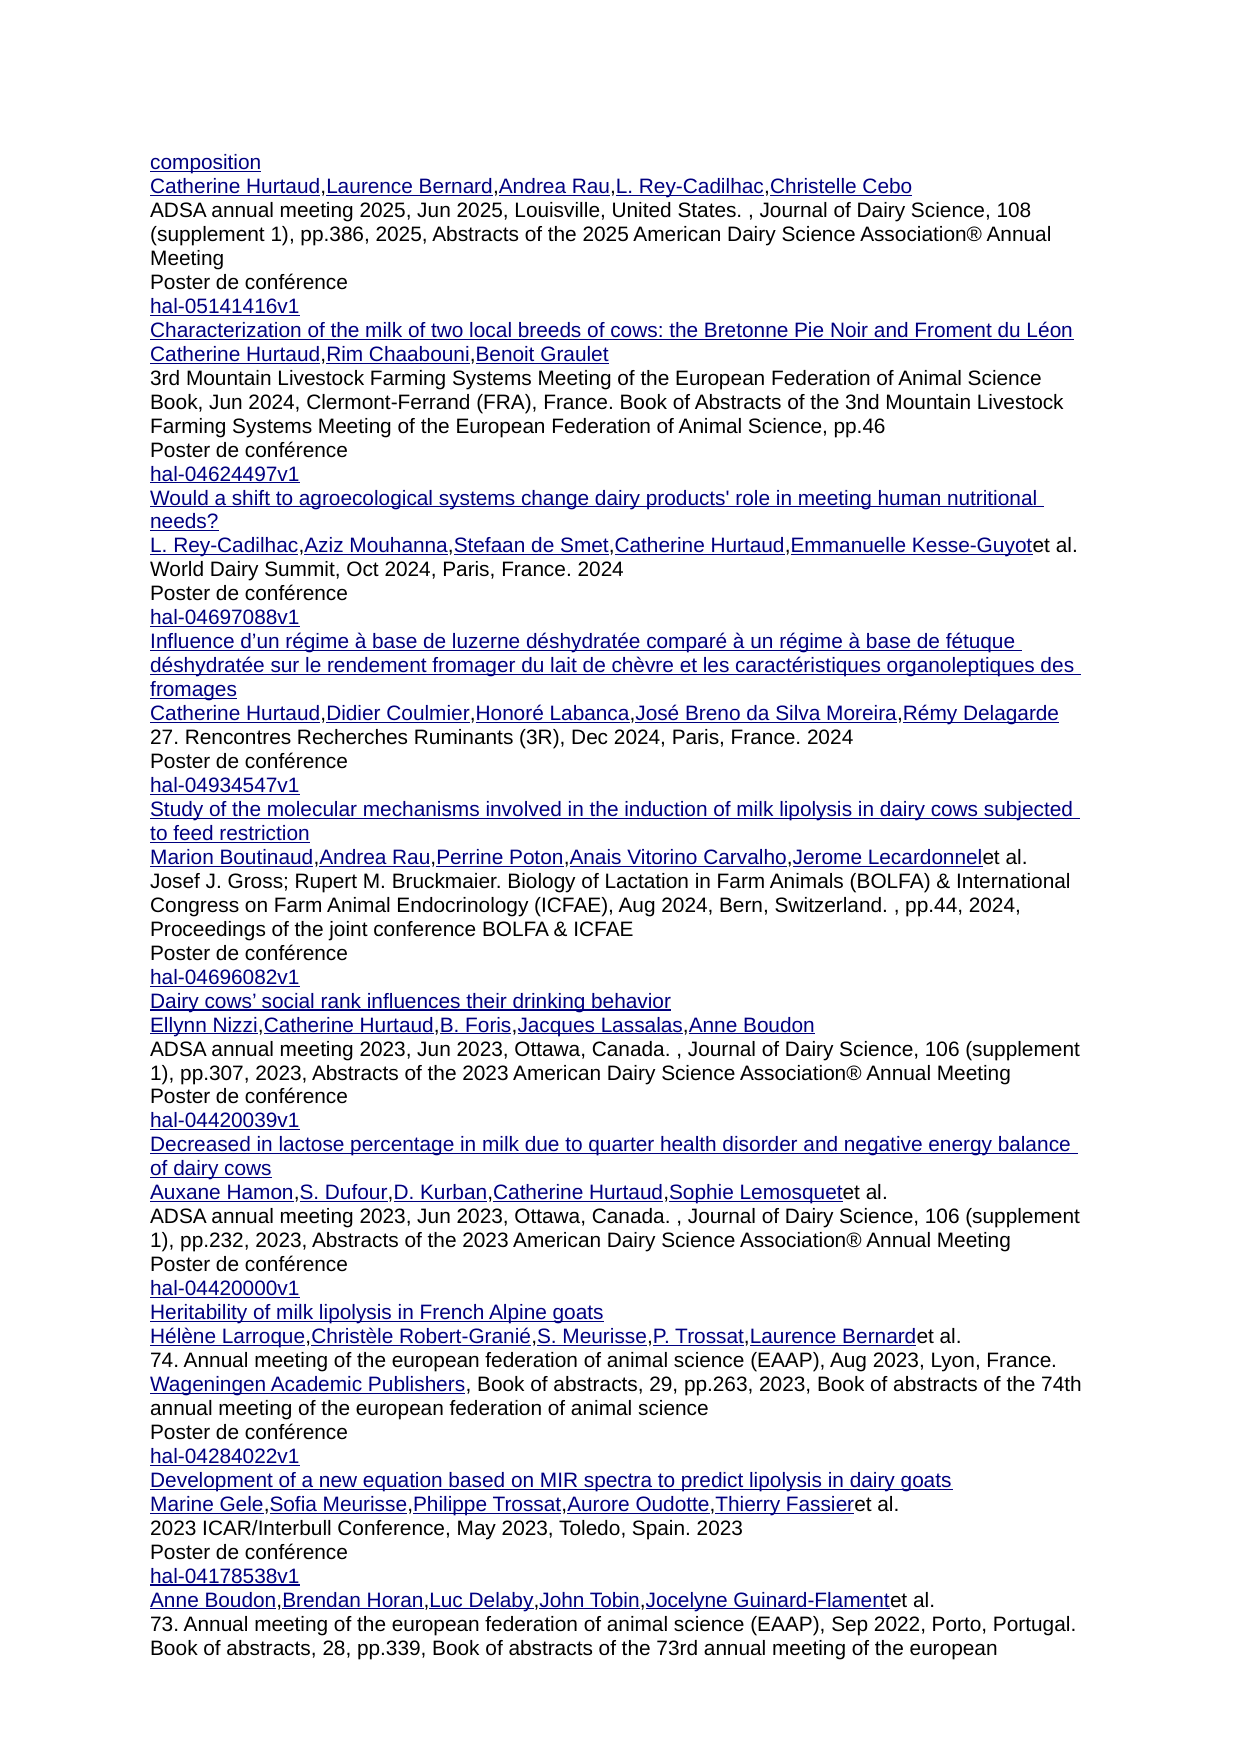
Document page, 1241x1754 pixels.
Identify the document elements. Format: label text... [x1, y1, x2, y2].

table_cell Would a shift to agroecological systems change dairy products' role in meeting human nutritional needs? L. Rey-Cadilhac,Aziz Mouhanna,Stefaan de Smet,Catherine Hurtaud,Emmanuelle Kesse-Guyotet al. World Dairy Summit, Oct 2024, Paris, France. 2024 Poster de conférence hal-04697088v1 [150, 485, 1090, 629]
table_cell Influence d’un régime à base de luzerne déshydratée comparé à un régime à base de fétuque déshydratée sur le rendement fromager du lait de chèvre et les caractéristiques organoleptiques des fromages Catherine Hurtaud,Didier Coulmier,Honoré Labanca,José Breno da Silva Moreira,Rémy Delagarde 27. Rencontres Recherches Ruminants (3R), Dec 2024, Paris, France. 2024 Poster de conférence hal-04934547v1 [150, 629, 1090, 797]
table_cell Dairy cows’ social rank influences their drinking behavior Ellynn Nizzi,Catherine Hurtaud,B. Foris,Jacques Lassalas,Anne Boudon ADSA annual meeting 2023, Jun 2023, Ottawa, Canada. , Journal of Dairy Science, 106 (supplement 1), pp.307, 2023, Abstracts of the 2023 American Dairy Science Association® Annual Meeting Poster de conférence hal-04420039v1 [150, 989, 1090, 1132]
table_cell Effect of grazing dairy system and breed on monthly variation of milk minerals and heat stability Anne Boudon,Brendan Horan,Luc Delaby,John Tobin,Jocelyne Guinard-Flamentet al. 73. Annual meeting of the european federation of animal science (EAAP), Sep 2022, Porto, Portugal. Book of abstracts, 28, pp.339, Book of abstracts of the 73rd annual meeting of the european federation of animal science Poster de conférence hal-03777031v1 [150, 1588, 1090, 1659]
table_header Milking frequency and dairy cow susceptibility to lipolysis interact to alter milk lipolysis and composition Catherine Hurtaud,Laurence Bernard,Andrea Rau,L. Rey-Cadilhac,Christelle Cebo ADSA annual meeting 2025, Jun 2025, Louisville, United States. , Journal of Dairy Science, 108 (supplement 1), pp.386, 2025, Abstracts of the 2025 American Dairy Science Association® Annual Meeting Poster de conférence hal-05141416v1 [150, 150, 1090, 318]
table_cell Study of the molecular mechanisms involved in the induction of milk lipolysis in dairy cows subjected to feed restriction Marion Boutinaud,Andrea Rau,Perrine Poton,Anais Vitorino Carvalho,Jerome Lecardonnelet al. Josef J. Gross; Rupert M. Bruckmaier. Biology of Lactation in Farm Animals (BOLFA) & International Congress on Farm Animal Endocrinology (ICFAE), Aug 2024, Bern, Switzerland. , pp.44, 2024, Proceedings of the joint conference BOLFA & ICFAE Poster de conférence hal-04696082v1 [150, 797, 1090, 988]
table_cell Decreased in lactose percentage in milk due to quarter health disorder and negative energy balance of dairy cows Auxane Hamon,S. Dufour,D. Kurban,Catherine Hurtaud,Sophie Lemosquetet al. ADSA annual meeting 2023, Jun 2023, Ottawa, Canada. , Journal of Dairy Science, 106 (supplement 1), pp.232, 2023, Abstracts of the 2023 American Dairy Science Association® Annual Meeting Poster de conférence hal-04420000v1 [150, 1132, 1090, 1300]
table_cell Heritability of milk lipolysis in French Alpine goats Hélène Larroque,Christèle Robert-Granié,S. Meurisse,P. Trossat,Laurence Bernardet al. 74. Annual meeting of the european federation of animal science (EAAP), Aug 2023, Lyon, France. Wageningen Academic Publishers, Book of abstracts, 29, pp.263, 2023, Book of abstracts of the 74th annual meeting of the european federation of animal science Poster de conférence hal-04284022v1 [150, 1300, 1090, 1468]
table_cell Development of a new equation based on MIR spectra to predict lipolysis in dairy goats Marine Gele,Sofia Meurisse,Philippe Trossat,Aurore Oudotte,Thierry Fassieret al. 2023 ICAR/Interbull Conference, May 2023, Toledo, Spain. 2023 Poster de conférence hal-04178538v1 [150, 1468, 1090, 1587]
table_cell Characterization of the milk of two local breeds of cows: the Bretonne Pie Noir and Froment du Léon Catherine Hurtaud,Rim Chaabouni,Benoit Graulet 3rd Mountain Livestock Farming Systems Meeting of the European Federation of Animal Science Book, Jun 2024, Clermont-Ferrand (FRA), France. Book of Abstracts of the 3nd Mountain Livestock Farming Systems Meeting of the European Federation of Animal Science, pp.46 Poster de conférence hal-04624497v1 [150, 318, 1090, 485]
